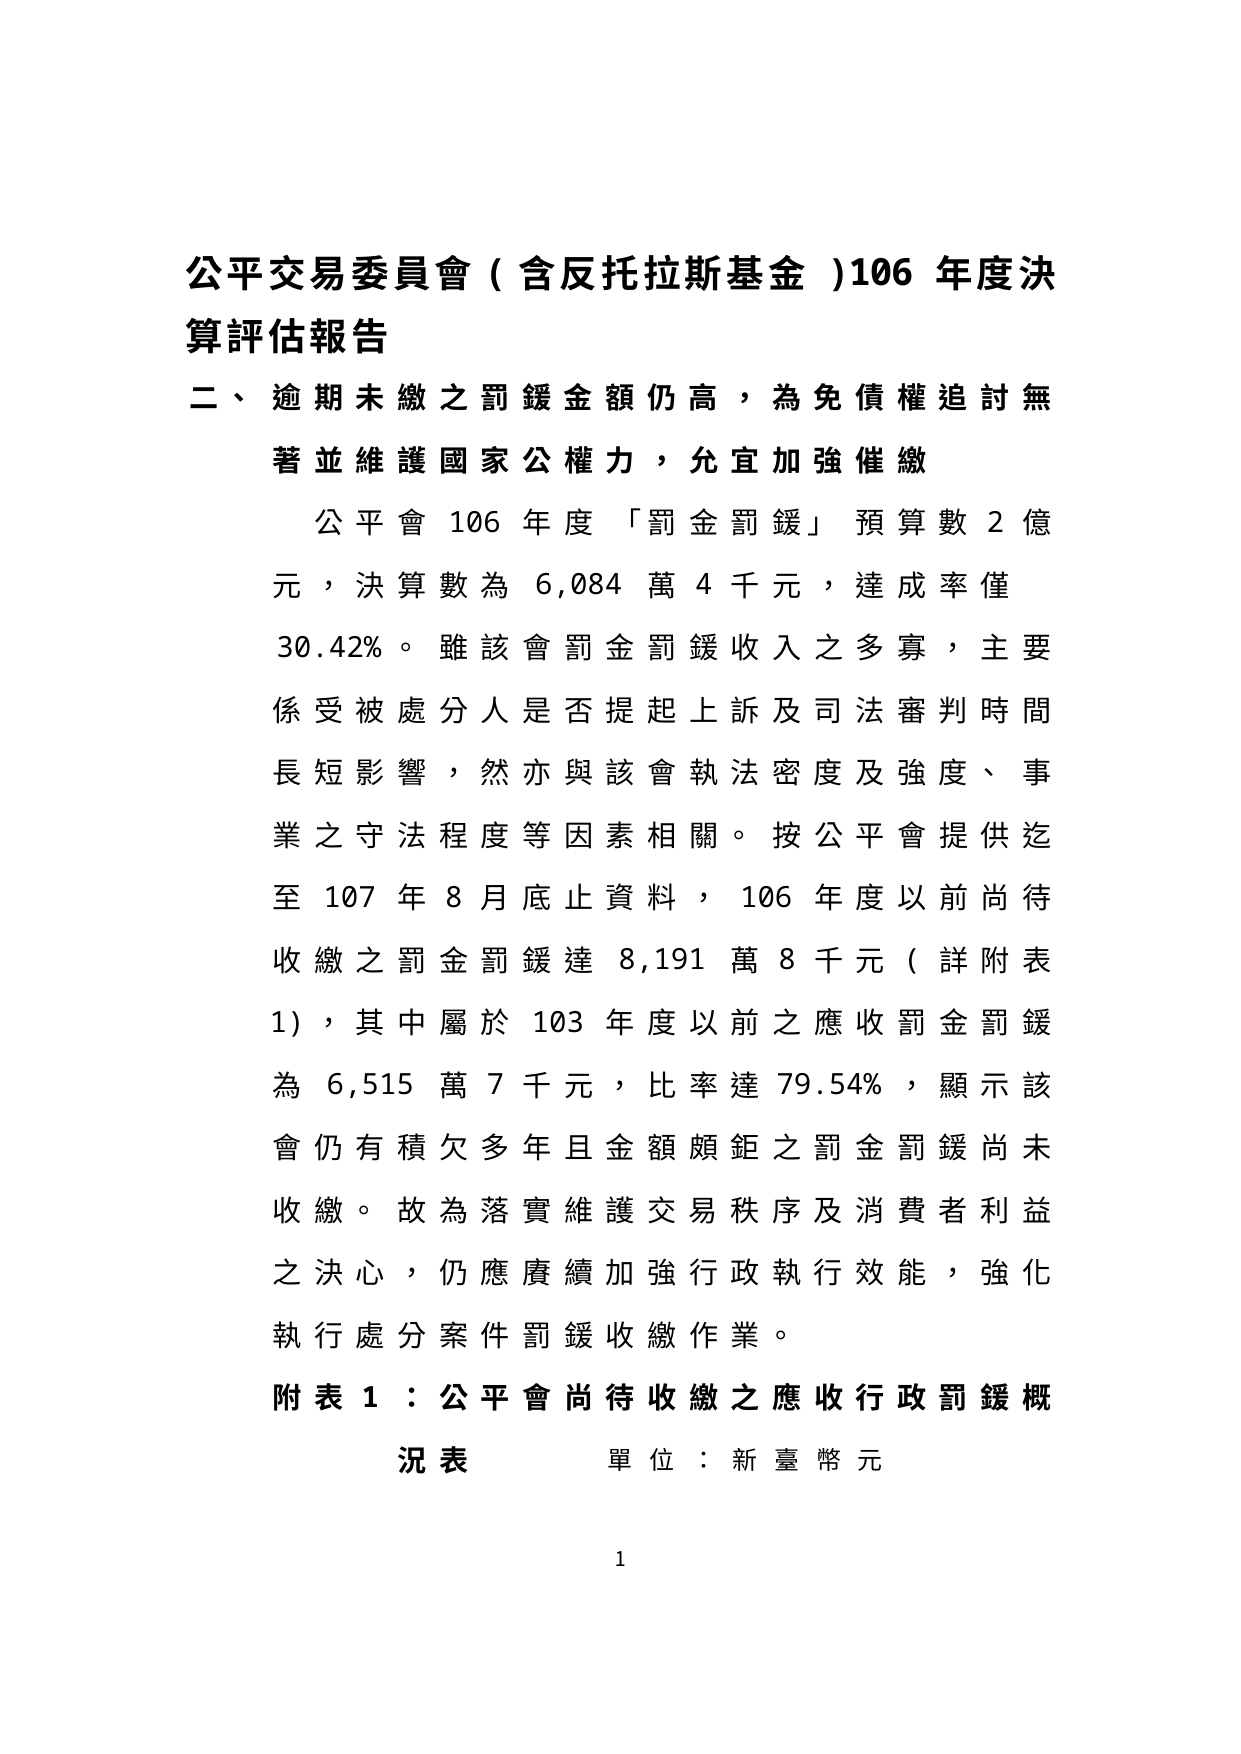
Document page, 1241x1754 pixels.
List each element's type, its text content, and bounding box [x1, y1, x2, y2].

text 公平交易委員會(含反托拉斯基金)106年度決算評估報告 [183, 229, 1058, 354]
text 附表1：公平會尚待收繳之應收行政罰鍰概況表 單位：新臺幣元 [242, 1354, 1058, 1479]
text 公平會106年度「罰金罰鍰」預算數2億元，決算數為6,084萬4千元，達成率僅30.42%。雖該會罰金罰鍰收入之多寡，主要係受被處分人是否提起上訴及司法審判時間長短影響，然亦與該會執法密度及強度、事業之守法程度等因素相關。按公平會提供迄至107年8月底止資料，106年度以前尚待收繳之罰金罰鍰達8,191萬8千元(詳附表1)，其中屬於103年度以前之應收罰金罰鍰為6,515萬7千元，比率達79.54%，顯示該會仍有積欠多年且金額頗鉅之罰金罰鍰尚未收繳。故為落實維護交易秩序及消費者利益之決心，仍應賡續加強行政執行效能，強化執行處分案件罰鍰收繳作業。 [242, 479, 1058, 1354]
text 二、逾期未繳之罰鍰金額仍高，為免債權追討無著並維護國家公權力，允宜加強催繳 [183, 354, 1058, 479]
